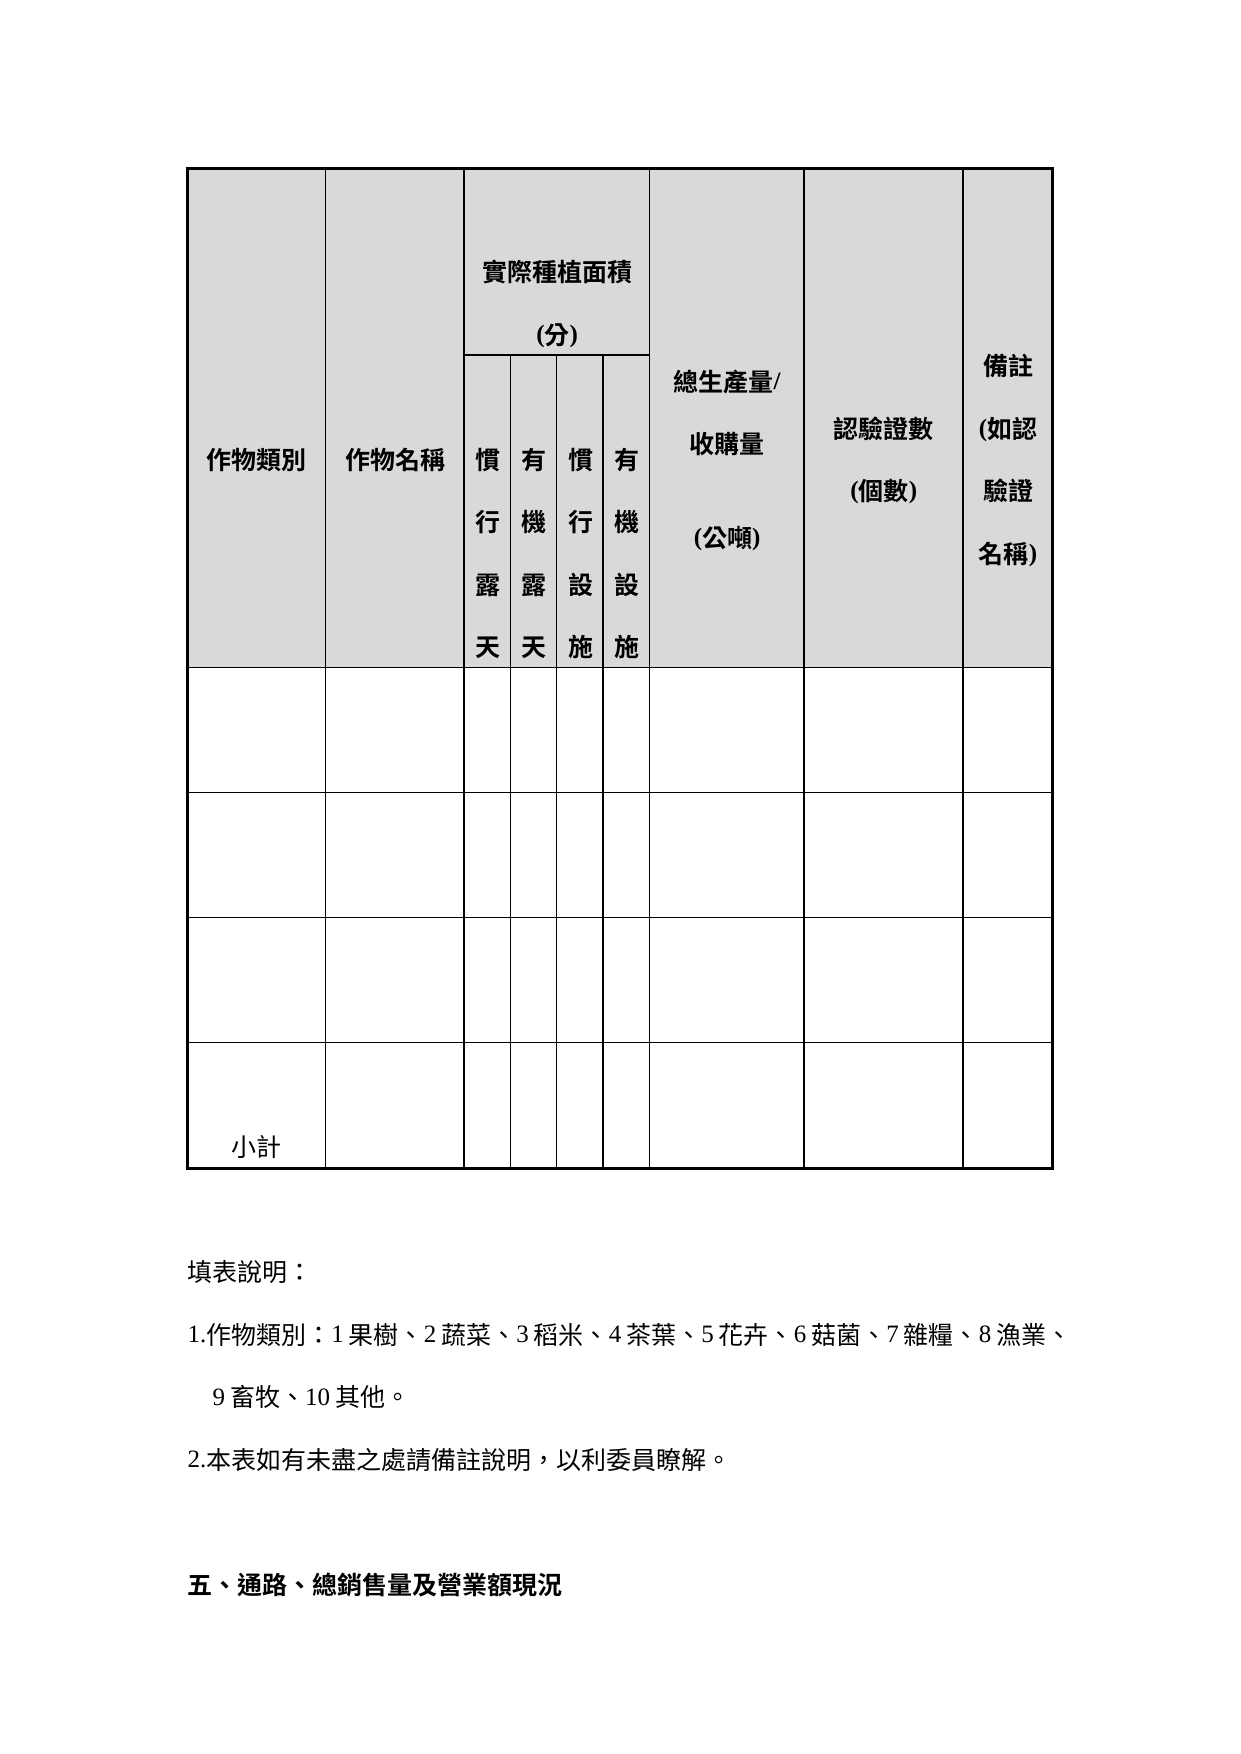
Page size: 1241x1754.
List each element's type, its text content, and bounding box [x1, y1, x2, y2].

table_cell [465, 668, 510, 792]
table_header 總生產量/收購量 (公噸) [650, 170, 803, 667]
table_cell [511, 793, 556, 917]
table_cell 有機露天 [511, 356, 556, 667]
table_cell [964, 668, 1051, 792]
table_cell [650, 668, 803, 792]
text 五、通路、總銷售量及營業額現況 [187, 1542, 1053, 1604]
table_header 作物名稱 [326, 170, 463, 667]
table_cell [326, 668, 463, 792]
table_cell [511, 668, 556, 792]
table_cell [964, 918, 1051, 1042]
table_cell [604, 668, 649, 792]
table_cell 有機設施 [604, 356, 649, 667]
table_cell [465, 1043, 510, 1167]
table_cell [557, 793, 602, 917]
table_header 作物類別 [189, 170, 325, 667]
table_cell [805, 1043, 962, 1167]
table_cell [805, 793, 962, 917]
table_cell [465, 793, 510, 917]
table_cell [964, 793, 1051, 917]
table_cell [189, 793, 325, 917]
table_cell [465, 918, 510, 1042]
text 填表說明： [187, 1229, 1053, 1292]
table_header 實際種植面積(分) [465, 170, 649, 354]
table_header 備註 (如認驗證名稱) [964, 170, 1051, 667]
table_cell [964, 1043, 1051, 1167]
table_cell [189, 918, 325, 1042]
table_cell [604, 918, 649, 1042]
table_header 認驗證數 (個數) [805, 170, 962, 667]
table_cell [326, 1043, 463, 1167]
table_cell [189, 668, 325, 792]
table_cell 小計 [189, 1043, 325, 1167]
table_cell [650, 793, 803, 917]
table_cell [650, 1043, 803, 1167]
table_cell [604, 793, 649, 917]
table_cell [557, 918, 602, 1042]
table_cell [511, 918, 556, 1042]
table_cell [805, 668, 962, 792]
text 1.作物類別：1果樹、2蔬菜、3稻米、4茶葉、5花卉、6菇菌、7雜糧、8漁業、9畜牧、10其他。 [187, 1292, 1053, 1417]
table_cell [604, 1043, 649, 1167]
table_cell [511, 1043, 556, 1167]
table_cell 慣行設施 [557, 356, 602, 667]
table_cell [805, 918, 962, 1042]
table_cell [326, 793, 463, 917]
table_cell [557, 1043, 602, 1167]
table_cell [650, 918, 803, 1042]
table_cell 慣行露天 [465, 356, 510, 667]
table_cell [557, 668, 602, 792]
table_cell [326, 918, 463, 1042]
text 2.本表如有未盡之處請備註說明，以利委員瞭解。 [187, 1417, 1053, 1479]
